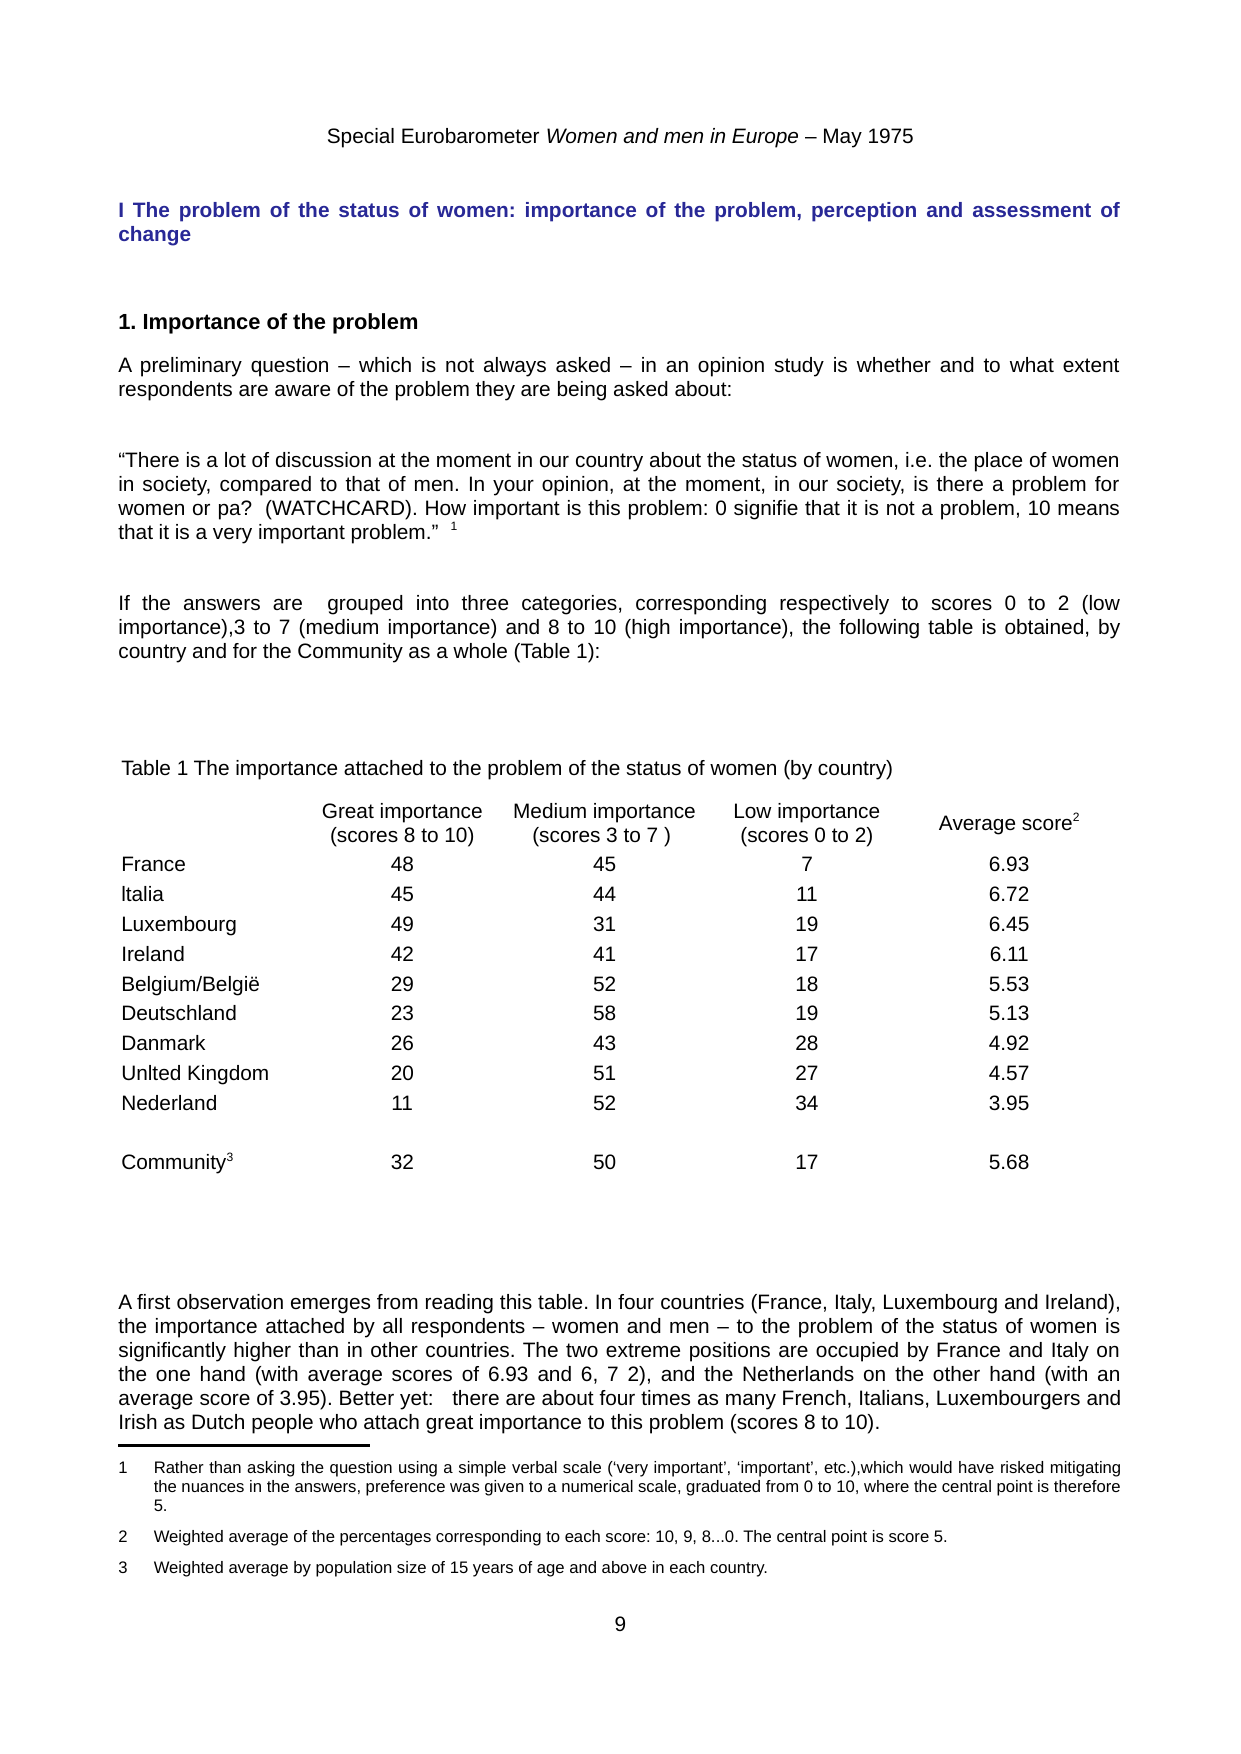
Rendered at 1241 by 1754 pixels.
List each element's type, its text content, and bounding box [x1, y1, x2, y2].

table_cell 5,13 [908, 998, 1110, 1028]
table_cell 52 [503, 969, 706, 998]
table_cell 43 [503, 1028, 706, 1058]
table_cell 20 [301, 1058, 503, 1088]
table_cell [503, 1118, 706, 1147]
table_cell 19 [706, 909, 908, 939]
table_cell France [118, 849, 301, 879]
table_cell 5,68 [908, 1147, 1110, 1177]
table_cell 51 [503, 1058, 706, 1088]
table_cell 4,92 [908, 1028, 1110, 1058]
table_cell 5,53 [908, 969, 1110, 998]
table_cell 6,72 [908, 879, 1110, 909]
table_cell 58 [503, 998, 706, 1028]
table_cell Deutschland [118, 998, 301, 1028]
table_cell Luxembourg [118, 909, 301, 939]
table_header Table 1 The importance attached to the problem of the status of women (by country) [118, 740, 1110, 796]
table_cell [301, 1118, 503, 1147]
text A preliminary question – which is not always asked – in an opinion study is whether and to what extent respondents are aware of the problem they are being asked about: [118, 352, 1122, 400]
table_cell 32 [301, 1147, 503, 1177]
table_cell 27 [706, 1058, 908, 1088]
table_cell 23 [301, 998, 503, 1028]
table_cell 17 [706, 1147, 908, 1177]
table_cell [118, 1118, 301, 1147]
table_cell 19 [706, 998, 908, 1028]
table_cell 45 [503, 849, 706, 879]
table_cell Community [118, 1147, 301, 1177]
table_cell 28 [706, 1028, 908, 1058]
table_cell Unlted Kingdom [118, 1058, 301, 1088]
table_cell [706, 1118, 908, 1147]
table_cell ltalia [118, 879, 301, 909]
table_cell 31 [503, 909, 706, 939]
table_cell 11 [301, 1088, 503, 1117]
table_cell Nederland [118, 1088, 301, 1117]
table_cell Average score [908, 796, 1110, 849]
table_cell [118, 796, 301, 849]
table_cell Ireland [118, 939, 301, 968]
table_cell 29 [301, 969, 503, 998]
table_cell Medium importance (scores 3 to 7 ) [503, 796, 706, 849]
table_cell 6,11 [908, 939, 1110, 968]
text If the answers are grouped into three categories, corresponding respectively to scores 0 to 2 (low importance),3 to 7 (medium importance) and 8 to 10 (high importance), the following table is obtained, by country and for the Community as a whole (Table 1): [118, 591, 1122, 663]
table_cell [908, 1118, 1110, 1147]
table_cell Danmark [118, 1028, 301, 1058]
table_cell 7 [706, 849, 908, 879]
table_cell 48 [301, 849, 503, 879]
table_cell 17 [706, 939, 908, 968]
table_cell 6,93 [908, 849, 1110, 879]
table_cell 50 [503, 1147, 706, 1177]
subtitle 1. Importance of the problem [118, 309, 1122, 334]
table_cell 3,95 [908, 1088, 1110, 1117]
table_cell 52 [503, 1088, 706, 1117]
table_cell 26 [301, 1028, 503, 1058]
table_cell 11 [706, 879, 908, 909]
subtitle I The problem of the status of women: importance of the problem, perception and assessment of change [118, 198, 1122, 246]
table_cell 44 [503, 879, 706, 909]
table_cell 6,45 [908, 909, 1110, 939]
table_cell 34 [706, 1088, 908, 1117]
table_cell 49 [301, 909, 503, 939]
text “There is a lot of discussion at the moment in our country about the status of women, i.e. the place of women in society, compared to that of men. In your opinion, at the moment, in our society, is there a problem for women or pa? (WATCHCARD). How important is this problem: 0 signifie that it is not a problem, 10 means that it is a very important problem.” [118, 448, 1122, 543]
table_cell Low importance (scores 0 to 2) [706, 796, 908, 849]
table_cell 42 [301, 939, 503, 968]
table_cell 18 [706, 969, 908, 998]
table_cell Belgium/België [118, 969, 301, 998]
table_cell 45 [301, 879, 503, 909]
table_cell 4,57 [908, 1058, 1110, 1088]
text Rather than asking the question using a simple verbal scale (‘very important’, ‘important’, etc.),which would have risked mitigating the nuances in the answers, preference was given to a numerical scale, graduated from 0 to 10, where the central point is therefore 5. [118, 1457, 1122, 1515]
table_cell Great importance (scores 8 to 10) [301, 796, 503, 849]
text A first observation emerges from reading this table. In four countries (France, Italy, Luxembourg and Ireland), the importance attached by all respondents – women and men – to the problem of the status of women is significantly higher than in other countries. The two extreme positions are occupied by France and Italy on the one hand (with average scores of 6.93 and 6, 7 2), and the Netherlands on the other hand (with an average score of 3.95). Better yet: there are about four times as many French, Italians, Luxembourgers and Irish as Dutch people who attach great importance to this problem (scores 8 to 10). [118, 1290, 1122, 1433]
table_cell 41 [503, 939, 706, 968]
